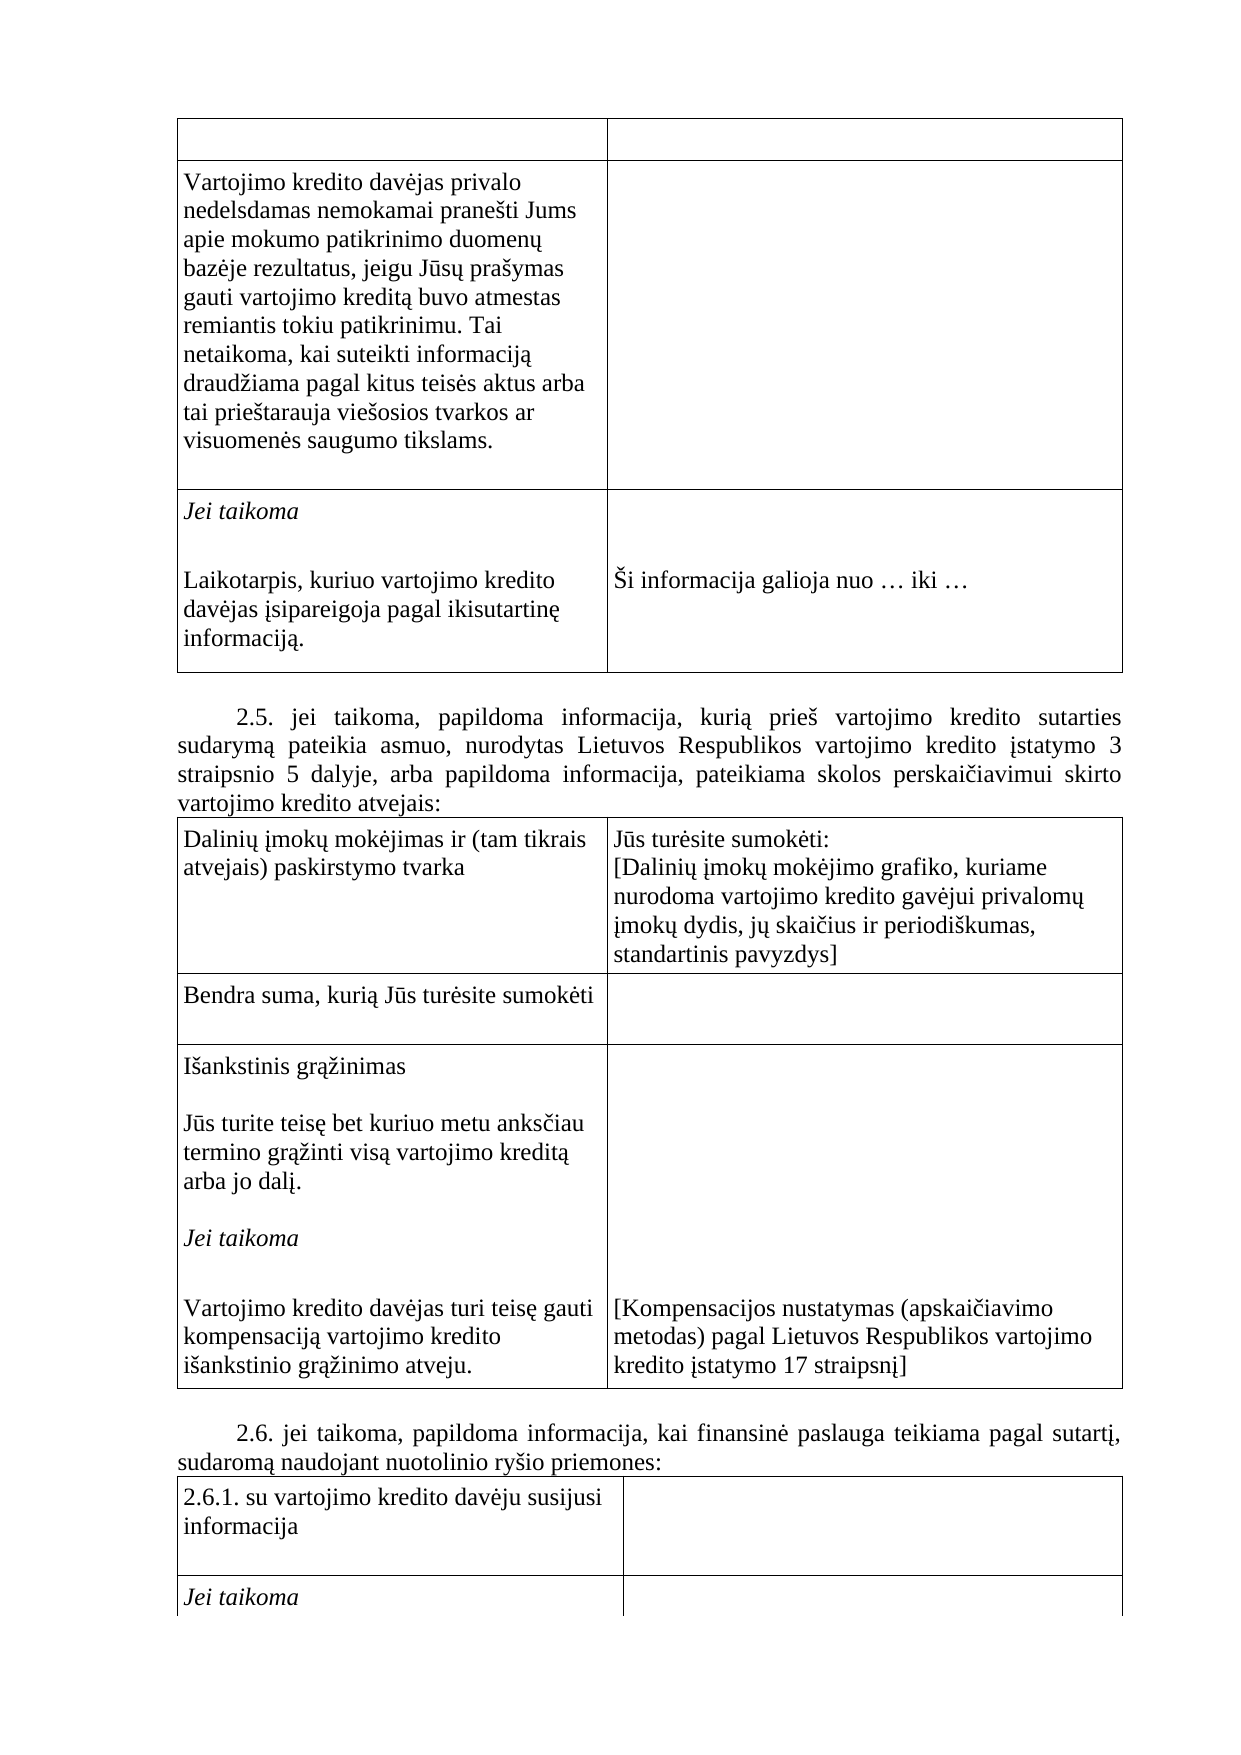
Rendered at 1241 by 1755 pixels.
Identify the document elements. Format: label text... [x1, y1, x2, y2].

table_cell Ši informacija galioja nuo … iki … [608, 559, 1122, 672]
table_header [178, 119, 607, 160]
table_cell Jei taikoma [178, 490, 607, 559]
table_cell Jei taikoma [178, 1576, 623, 1616]
table_header Jūs turėsite sumokėti: [Dalinių įmokų mokėjimo grafiko, kuriame nurodoma vartojimo kredito gavėjui privalomų įmokų dydis, jų skaičius ir periodiškumas, standartinis pavyzdys] [608, 818, 1122, 973]
table_cell Bendra suma, kurią Jūs turėsite sumokėti [178, 974, 607, 1044]
table_cell [608, 161, 1122, 489]
table_cell [608, 1045, 1122, 1287]
table_cell Vartojimo kredito davėjas privalo nedelsdamas nemokamai pranešti Jums apie mokumo patikrinimo duomenų bazėje rezultatus, jeigu Jūsų prašymas gauti vartojimo kreditą buvo atmestas remiantis tokiu patikrinimu. Tai netaikoma, kai suteikti informaciją draudžiama pagal kitus teisės aktus arba tai prieštarauja viešosios tvarkos ar visuomenės saugumo tikslams. [178, 161, 607, 489]
table_cell [624, 1576, 1122, 1616]
text 2.6. jei taikoma, papildoma informacija, kai finansinė paslauga teikiama pagal sutartį, sudaromą naudojant nuotolinio ryšio priemones: [177, 1418, 1122, 1476]
table_header Dalinių įmokų mokėjimas ir (tam tikrais atvejais) paskirstymo tvarka [178, 818, 607, 973]
table_header [608, 119, 1122, 160]
table_cell Laikotarpis, kuriuo vartojimo kredito davėjas įsipareigoja pagal ikisutartinę informaciją. [178, 559, 607, 672]
table_cell [608, 490, 1122, 559]
table_cell Išankstinis grąžinimas Jūs turite teisę bet kuriuo metu anksčiau termino grąžinti visą vartojimo kreditą arba jo dalį. Jei taikoma [178, 1045, 607, 1287]
table_cell [608, 974, 1122, 1044]
table_header 2.6.1. su vartojimo kredito davėju susijusi informacija [178, 1477, 623, 1575]
table_cell Vartojimo kredito davėjas turi teisę gauti kompensaciją vartojimo kredito išankstinio grąžinimo atveju. [178, 1287, 607, 1388]
table_cell [Kompensacijos nustatymas (apskaičiavimo metodas) pagal Lietuvos Respublikos vartojimo kredito įstatymo 17 straipsnį] [608, 1287, 1122, 1388]
text 2.5. jei taikoma, papildoma informacija, kurią prieš vartojimo kredito sutarties sudarymą pateikia asmuo, nurodytas Lietuvos Respublikos vartojimo kredito įstatymo 3 straipsnio 5 dalyje, arba papildoma informacija, pateikiama skolos perskaičiavimui skirto vartojimo kredito atvejais: [177, 702, 1122, 817]
table_header [624, 1477, 1122, 1575]
